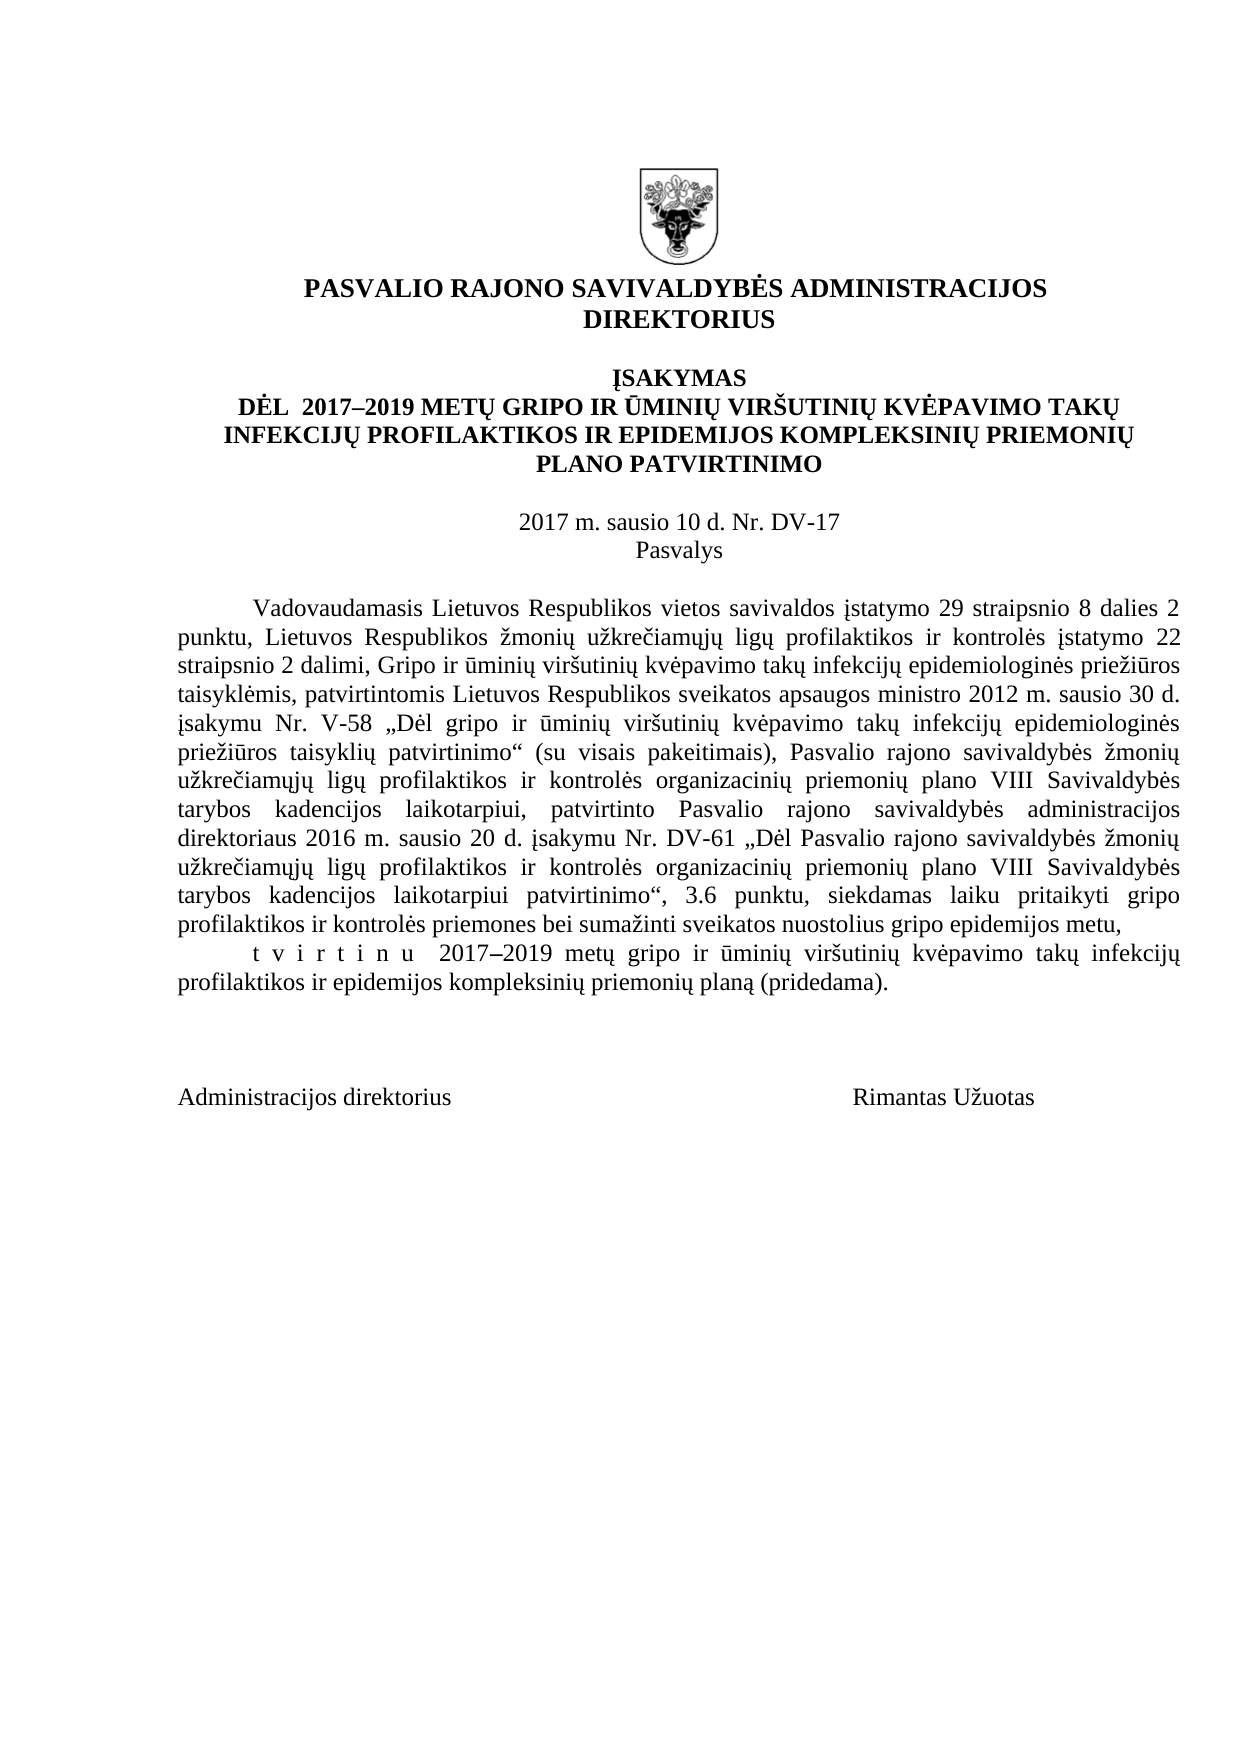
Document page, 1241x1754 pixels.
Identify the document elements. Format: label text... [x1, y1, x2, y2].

text Vadovaudamasis Lietuvos Respublikos vietos savivaldos įstatymo 29 straipsnio 8 dalies 2 punktu, Lietuvos Respublikos žmonių užkrečiamųjų ligų profilaktikos ir kontrolės įstatymo 22 straipsnio 2 dalimi, Gripo ir ūminių viršutinių kvėpavimo takų infekcijų epidemiologinės priežiūros taisyklėmis, patvirtintomis Lietuvos Respublikos sveikatos apsaugos ministro 2012 m. sausio 30 d. įsakymu Nr. V-58 „Dėl gripo ir ūminių viršutinių kvėpavimo takų infekcijų epidemiologinės priežiūros taisyklių patvirtinimo“ (su visais pakeitimais), Pasvalio rajono savivaldybės žmonių užkrečiamųjų ligų profilaktikos ir kontrolės organizacinių priemonių plano VIII Savivaldybės tarybos kadencijos laikotarpiui, patvirtinto Pasvalio rajono savivaldybės administracijos direktoriaus 2016 m. sausio 20 d. įsakymu Nr. DV-61 „Dėl Pasvalio rajono savivaldybės žmonių užkrečiamųjų ligų profilaktikos ir kontrolės organizacinių priemonių plano VIII Savivaldybės tarybos kadencijos laikotarpiui patvirtinimo“, 3.6 punktu, siekdamas laiku pritaikyti gripo profilaktikos ir kontrolės priemones bei sumažinti sveikatos nuostolius gripo epidemijos metu, [177, 593, 1181, 938]
text t v i r t i n u 2017–2019 metų gripo ir ūminių viršutinių kvėpavimo takų infekcijų profilaktikos ir epidemijos kompleksinių priemonių planą (pridedama). [177, 938, 1181, 995]
text įsakymas [177, 363, 1181, 392]
text DĖL 2017–2019 METŲ GRIPO IR ŪMINIŲ VIRŠUTINIŲ KVĖPAVIMO TAKŲ INFEKCIJŲ PROFILAKTIKOS IR EPIDEMIJOS KOMPLEKSINIŲ PRIEMONIŲ PLANO PATVIRTINIMO [177, 392, 1181, 478]
text direktorius [177, 303, 1181, 334]
text Pasvalio rajono savivaldybės administracijos [177, 272, 1181, 303]
text 2017 m. sausio 10 d. Nr. DV-17 [177, 507, 1181, 535]
text Pasvalys [177, 535, 1181, 564]
text Administracijos direktorius Rimantas Užuotas [177, 1082, 1181, 1110]
